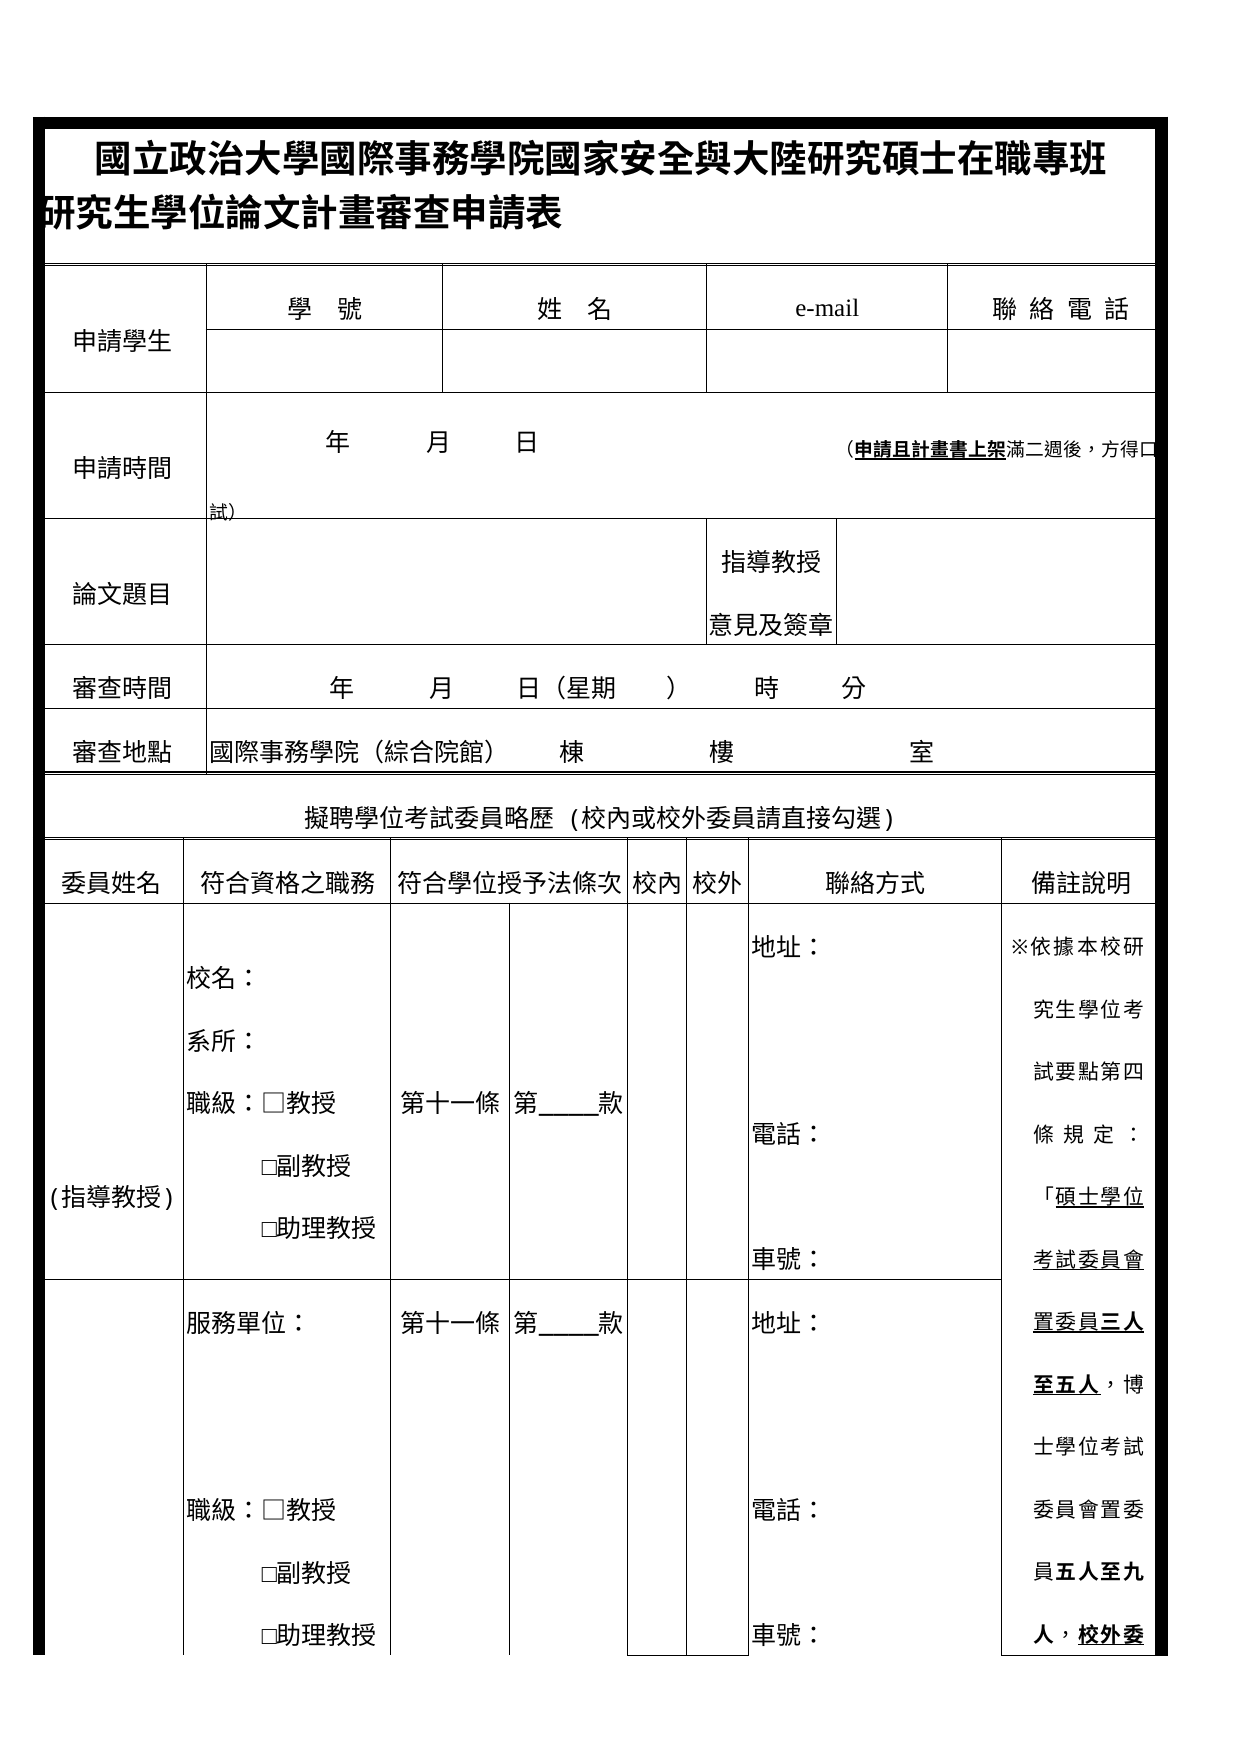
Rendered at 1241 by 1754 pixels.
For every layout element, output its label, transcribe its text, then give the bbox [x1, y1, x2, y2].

table_cell [443, 330, 706, 392]
table_cell 第____款 [510, 904, 627, 1279]
table_cell 校外 [687, 840, 748, 903]
table_cell [948, 330, 1155, 392]
table_cell 服務單位： 職級：□教授 □副教授 □助理教授 [184, 1280, 390, 1655]
table_cell [707, 330, 947, 392]
table_cell 符合資格之職務 [184, 840, 390, 903]
table_cell [687, 904, 748, 1279]
table_cell [837, 519, 1155, 644]
table_cell [687, 1280, 748, 1655]
table_cell 委員姓名 [45, 840, 183, 903]
table_cell 地址： 電話： 車號： [749, 1280, 1001, 1655]
table_cell [628, 1280, 686, 1655]
table_cell [628, 904, 686, 1279]
table_cell [207, 330, 442, 392]
table_cell 第____款 [510, 1280, 627, 1655]
table_cell 國際事務學院（綜合院館） 棟 樓 室 [207, 709, 1155, 771]
table_cell [207, 519, 706, 644]
table_cell 第十一條 [391, 904, 509, 1279]
table_cell 校名： 系所： 職級：□教授 □副教授 □助理教授 [184, 904, 390, 1279]
table_cell [45, 1280, 183, 1655]
table_cell 論文題目 [45, 519, 206, 644]
table_cell 符合學位授予法條次 [391, 840, 627, 903]
table_cell 年 月 日（星期 ） 時 分 [207, 645, 1155, 708]
table_cell 申請時間 [45, 393, 206, 518]
table_cell 第十一條 [391, 1280, 509, 1655]
table_cell 指導教授 意見及簽章 [707, 519, 836, 644]
table_cell ※依據本校研究生學位考試要點第四條規定：「碩士學位考試委員會置委員三人至五人，博士學位考試委員會置委員五人至九人，校外委 [1002, 904, 1155, 1655]
table_cell e-mail [707, 266, 947, 329]
table_cell 姓 名 [443, 266, 706, 329]
table_cell 擬聘學位考試委員略歷 (校內或校外委員請直接勾選) [45, 775, 1155, 837]
table_cell 學 號 [207, 266, 442, 329]
table_cell (指導教授) [45, 904, 183, 1279]
table_cell 地址： 電話： 車號： [749, 904, 1001, 1279]
table_cell 審查時間 [45, 645, 206, 708]
table_cell 年 月 日 （申請且計畫書上架滿二週後，方得口試） [207, 393, 1155, 518]
table_cell 聯 絡 電 話 [948, 266, 1155, 329]
table_cell 申請學生 [45, 266, 206, 392]
table_cell 校內 [628, 840, 686, 903]
table_cell 聯絡方式 [749, 840, 1001, 903]
table_cell 審查地點 [45, 709, 206, 771]
table_header 國立政治大學國際事務學院國家安全與大陸研究碩士在職專班 研究生學位論文計畫審查申請表 [45, 129, 1155, 263]
table_cell 備註說明 [1002, 840, 1155, 903]
